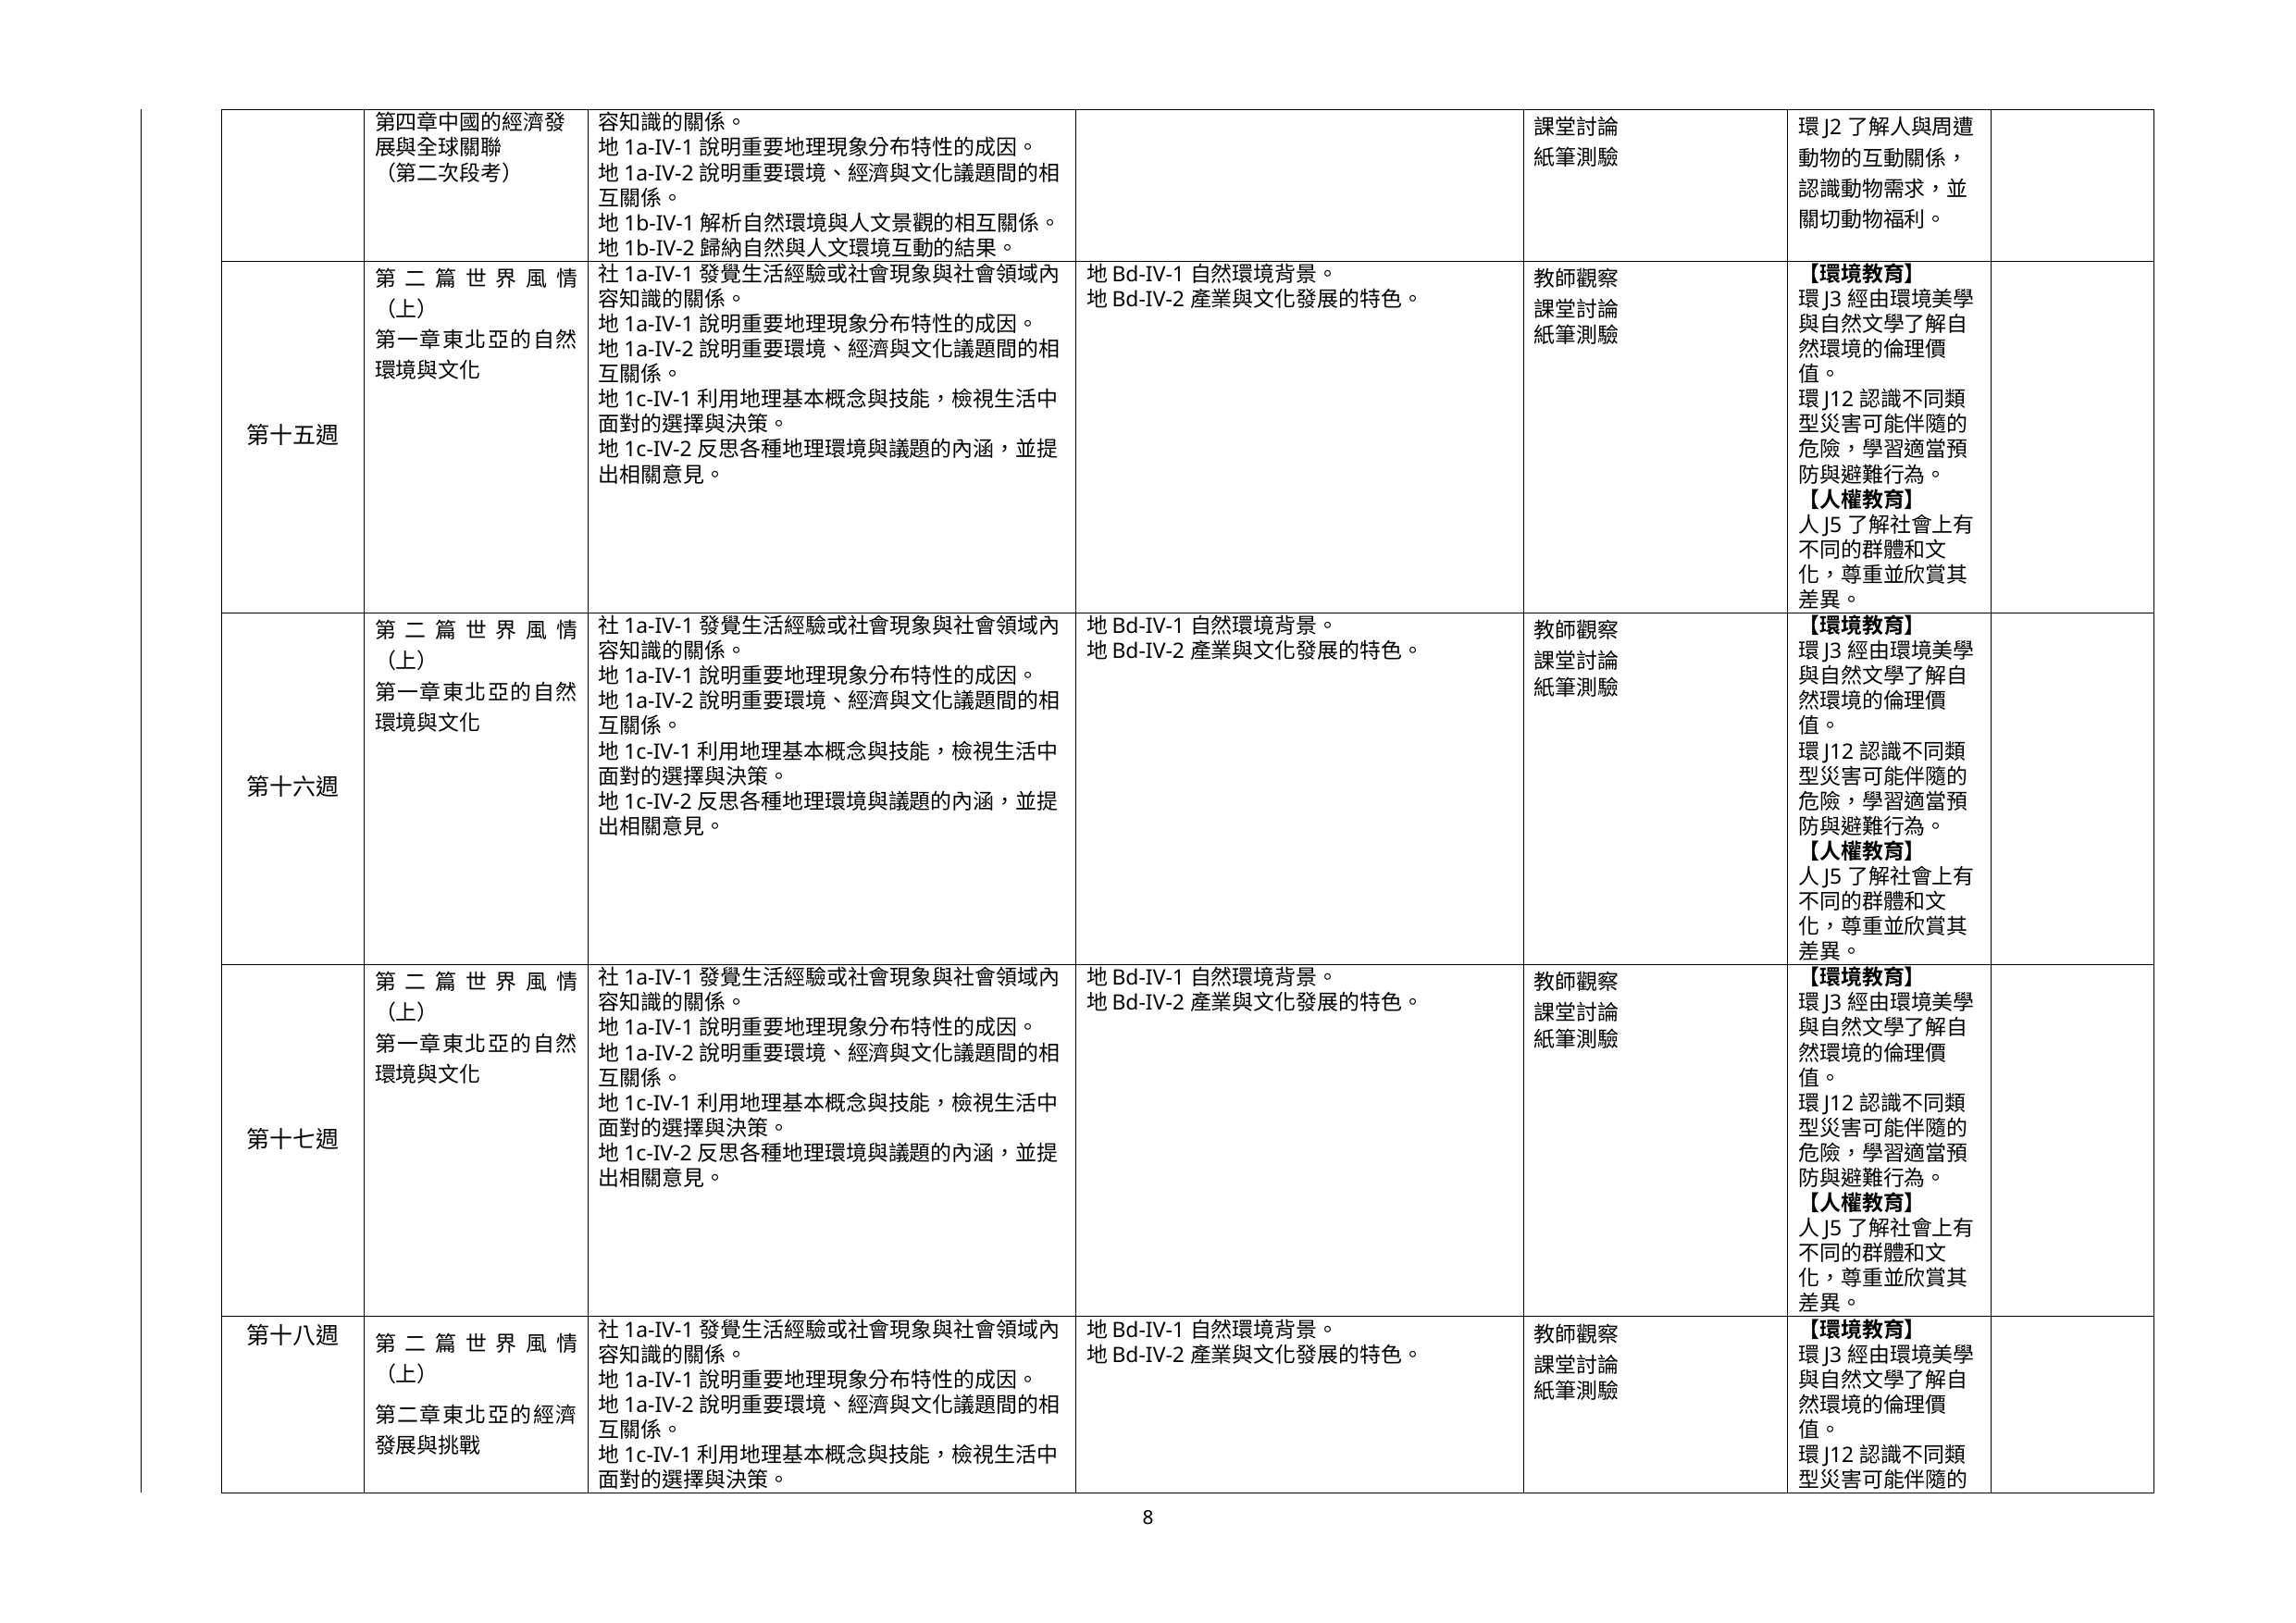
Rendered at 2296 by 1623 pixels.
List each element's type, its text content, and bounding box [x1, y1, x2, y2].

table_cell 【環境教育】 環J3 經由環境美學與自然文學了解自然環境的倫理價值。 環J12 認識不同類型災害可能伴隨的危險，學習適當預防與避難行為。 【人權教育】 人J5 了解社會上有不同的群體和文化，尊重並欣賞其差異。 [1788, 613, 1991, 964]
table_cell [1992, 1317, 2153, 1493]
table_cell 環J2 了解人與周遭動物的互動關係，認識動物需求，並關切動物福利。 [1788, 110, 1991, 261]
table_cell 教師觀察 課堂討論 紙筆測驗 [1524, 613, 1787, 964]
table_cell 教師觀察 課堂討論 紙筆測驗 [1524, 1317, 1787, 1493]
table_cell 地Bd-IV-1 自然環境背景。 地Bd-IV-2 產業與文化發展的特色。 [1076, 965, 1523, 1316]
table_cell 容知識的關係。 地1a-IV-1 說明重要地理現象分布特性的成因。 地1a-IV-2 說明重要環境、經濟與文化議題間的相互關係。 地1b-IV-1 解析自然環境與人文景觀的相互關係。 地1b-IV-2 歸納自然與人文環境互動的結果。 [589, 110, 1075, 261]
table_cell 第二篇世界風情（上） 第二章東北亞的經濟發展與挑戰 [365, 1317, 588, 1493]
table_cell 【環境教育】 環J3 經由環境美學與自然文學了解自然環境的倫理價值。 環J12 認識不同類型災害可能伴隨的危險，學習適當預防與避難行為。 【人權教育】 人J5 了解社會上有不同的群體和文化，尊重並欣賞其差異。 [1788, 262, 1991, 613]
table_cell [1992, 965, 2153, 1316]
table_cell 第二篇世界風情（上） 第一章東北亞的自然環境與文化 [365, 965, 588, 1316]
table_cell 地Bd-IV-1 自然環境背景。 地Bd-IV-2 產業與文化發展的特色。 [1076, 1317, 1523, 1493]
table_cell 第十六週 [222, 613, 364, 964]
table_cell [1992, 110, 2153, 261]
table_cell [1992, 262, 2153, 613]
table_cell [1076, 110, 1523, 261]
table_cell 【環境教育】 環J3 經由環境美學與自然文學了解自然環境的倫理價值。 環J12 認識不同類型災害可能伴隨的危險，學習適當預防與避難行為。 【人權教育】 人J5 了解社會上有不同的群體和文化，尊重並欣賞其差異。 [1788, 965, 1991, 1316]
table_cell 教師觀察 課堂討論 紙筆測驗 [1524, 965, 1787, 1316]
table_cell 教師觀察 課堂討論 紙筆測驗 [1524, 262, 1787, 613]
table_cell 社1a-IV-1 發覺生活經驗或社會現象與社會領域內容知識的關係。 地1a-IV-1 說明重要地理現象分布特性的成因。 地1a-IV-2 說明重要環境、經濟與文化議題間的相互關係。 地1c-IV-1 利用地理基本概念與技能，檢視生活中面對的選擇與決策。 地1c-IV-2 反思各種地理環境與議題的內涵，並提出相關意見。 [589, 965, 1075, 1316]
table_cell 第十八週 [222, 1317, 364, 1493]
table_cell 【環境教育】 環J3 經由環境美學與自然文學了解自然環境的倫理價值。 環J12 認識不同類型災害可能伴隨的 [1788, 1317, 1991, 1493]
table_cell 第四章中國的經濟發展與全球關聯 （第二次段考） [365, 110, 588, 261]
table_cell 課堂討論 紙筆測驗 [1524, 110, 1787, 261]
table_cell 第二篇世界風情（上） 第一章東北亞的自然環境與文化 [365, 262, 588, 613]
table_cell 地Bd-IV-1 自然環境背景。 地Bd-IV-2 產業與文化發展的特色。 [1076, 613, 1523, 964]
table_cell 地Bd-IV-1 自然環境背景。 地Bd-IV-2 產業與文化發展的特色。 [1076, 262, 1523, 613]
table_cell 第二篇世界風情（上） 第一章東北亞的自然環境與文化 [365, 613, 588, 964]
table_cell [1992, 613, 2153, 964]
table_cell [222, 110, 364, 261]
table_cell 第十七週 [222, 965, 364, 1316]
table_cell 社1a-IV-1 發覺生活經驗或社會現象與社會領域內容知識的關係。 地1a-IV-1 說明重要地理現象分布特性的成因。 地1a-IV-2 說明重要環境、經濟與文化議題間的相互關係。 地1c-IV-1 利用地理基本概念與技能，檢視生活中面對的選擇與決策。 地1c-IV-2 反思各種地理環境與議題的內涵，並提出相關意見。 [589, 613, 1075, 964]
table_cell 社1a-IV-1 發覺生活經驗或社會現象與社會領域內容知識的關係。 地1a-IV-1 說明重要地理現象分布特性的成因。 地1a-IV-2 說明重要環境、經濟與文化議題間的相互關係。 地1c-IV-1 利用地理基本概念與技能，檢視生活中面對的選擇與決策。 地1c-IV-2 反思各種地理環境與議題的內涵，並提出相關意見。 [589, 262, 1075, 613]
table_cell 社1a-IV-1 發覺生活經驗或社會現象與社會領域內容知識的關係。 地1a-IV-1 說明重要地理現象分布特性的成因。 地1a-IV-2 說明重要環境、經濟與文化議題間的相互關係。 地1c-IV-1 利用地理基本概念與技能，檢視生活中面對的選擇與決策。 [589, 1317, 1075, 1493]
table_cell 第十五週 [222, 262, 364, 613]
